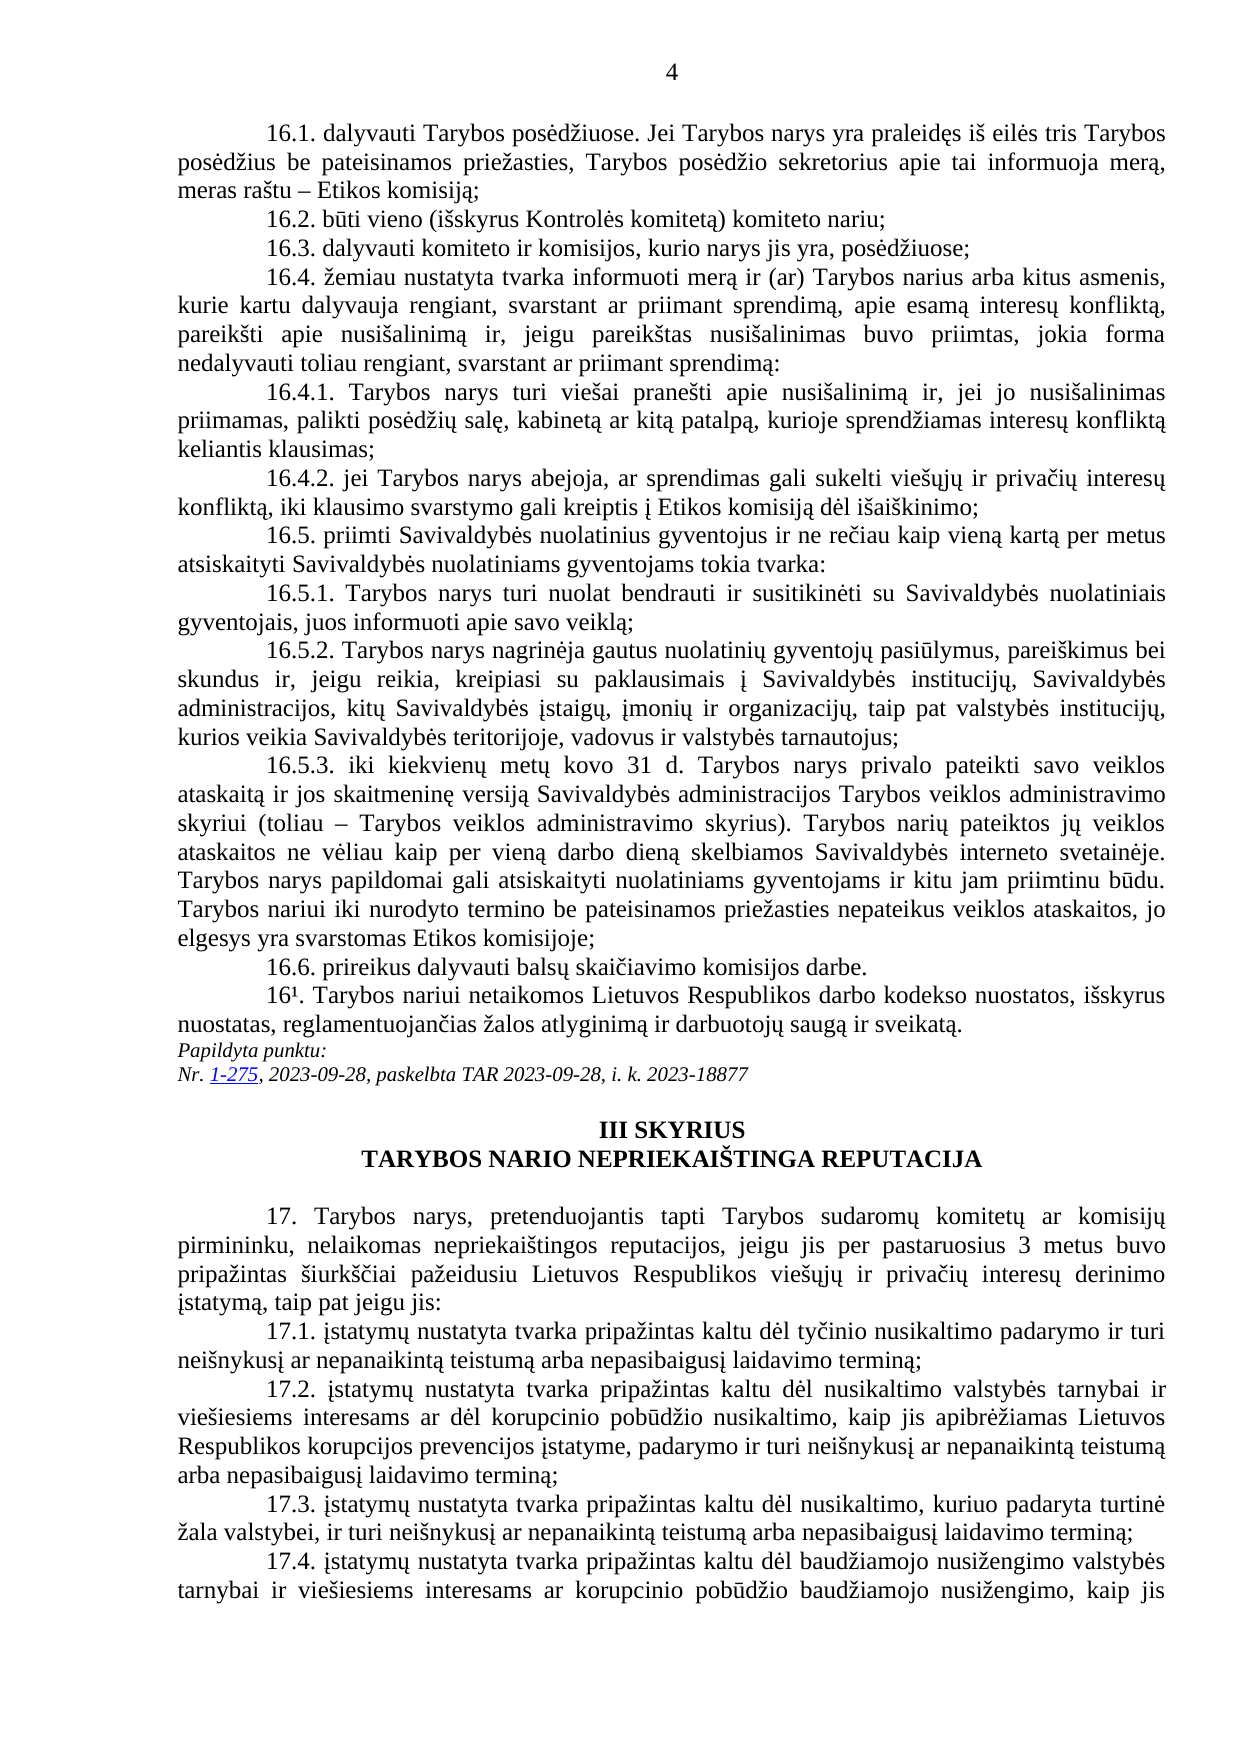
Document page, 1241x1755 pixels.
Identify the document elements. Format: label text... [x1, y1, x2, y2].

text 16.3. dalyvauti komiteto ir komisijos, kurio narys jis yra, posėdžiuose; [177, 233, 1167, 262]
text 17.1. įstatymų nustatyta tvarka pripažintas kaltu dėl tyčinio nusikaltimo padarymo ir turi neišnykusį ar nepanaikintą teistumą arba nepasibaigusį laidavimo terminą; [177, 1316, 1167, 1374]
text Nr. 1-275, 2023-09-28, paskelbta TAR 2023-09-28, i. k. 2023-18877 [177, 1062, 1167, 1086]
text 16.4.2. jei Tarybos narys abejoja, ar sprendimas gali sukelti viešųjų ir privačių interesų konfliktą, iki klausimo svarstymo gali kreiptis į Etikos komisiją dėl išaiškinimo; [177, 463, 1167, 521]
text 16.5.2. Tarybos narys nagrinėja gautus nuolatinių gyventojų pasiūlymus, pareiškimus bei skundus ir, jeigu reikia, kreipiasi su paklausimais į Savivaldybės institucijų, Savivaldybės administracijos, kitų Savivaldybės įstaigų, įmonių ir organizacijų, taip pat valstybės institucijų, kurios veikia Savivaldybės teritorijoje, vadovus ir valstybės tarnautojus; [177, 636, 1167, 751]
text 17.2. įstatymų nustatyta tvarka pripažintas kaltu dėl nusikaltimo valstybės tarnybai ir viešiesiems interesams ar dėl korupcinio pobūdžio nusikaltimo, kaip jis apibrėžiamas Lietuvos Respublikos korupcijos prevencijos įstatyme, padarymo ir turi neišnykusį ar nepanaikintą teistumą arba nepasibaigusį laidavimo terminą; [177, 1374, 1167, 1489]
text 17.3. įstatymų nustatyta tvarka pripažintas kaltu dėl nusikaltimo, kuriuo padaryta turtinė žala valstybei, ir turi neišnykusį ar nepanaikintą teistumą arba nepasibaigusį laidavimo terminą; [177, 1489, 1167, 1546]
text 16.5. priimti Savivaldybės nuolatinius gyventojus ir ne rečiau kaip vieną kartą per metus atsiskaityti Savivaldybės nuolatiniams gyventojams tokia tvarka: [177, 521, 1167, 578]
text 17.4. įstatymų nustatyta tvarka pripažintas kaltu dėl baudžiamojo nusižengimo valstybės tarnybai ir viešiesiems interesams ar korupcinio pobūdžio baudžiamojo nusižengimo, kaip jis [177, 1546, 1167, 1604]
text III SKYRIUS [177, 1115, 1167, 1144]
text 16.5.3. iki kiekvienų metų kovo 31 d. Tarybos narys privalo pateikti savo veiklos ataskaitą ir jos skaitmeninę versiją Savivaldybės administracijos Tarybos veiklos administravimo skyriui (toliau – Tarybos veiklos administravimo skyrius). Tarybos narių pateiktos jų veiklos ataskaitos ne vėliau kaip per vieną darbo dieną skelbiamos Savivaldybės interneto svetainėje. Tarybos narys papildomai gali atsiskaityti nuolatiniams gyventojams ir kitu jam priimtinu būdu. Tarybos nariui iki nurodyto termino be pateisinamos priežasties nepateikus veiklos ataskaitos, jo elgesys yra svarstomas Etikos komisijoje; [177, 751, 1167, 952]
text Papildyta punktu: [177, 1038, 1167, 1062]
text 16.6. prireikus dalyvauti balsų skaičiavimo komisijos darbe. [177, 952, 1167, 981]
text 16.4.1. Tarybos narys turi viešai pranešti apie nusišalinimą ir, jei jo nusišalinimas priimamas, palikti posėdžių salę, kabinetą ar kitą patalpą, kurioje sprendžiamas interesų konfliktą keliantis klausimas; [177, 377, 1167, 463]
text TARYBOS NARIO NEPRIEKAIŠTINGA REPUTACIJA [177, 1144, 1167, 1172]
text 16.4. žemiau nustatyta tvarka informuoti merą ir (ar) Tarybos narius arba kitus asmenis, kurie kartu dalyvauja rengiant, svarstant ar priimant sprendimą, apie esamą interesų konfliktą, pareikšti apie nusišalinimą ir, jeigu pareikštas nusišalinimas buvo priimtas, jokia forma nedalyvauti toliau rengiant, svarstant ar priimant sprendimą: [177, 262, 1167, 377]
text 16.5.1. Tarybos narys turi nuolat bendrauti ir susitikinėti su Savivaldybės nuolatiniais gyventojais, juos informuoti apie savo veiklą; [177, 578, 1167, 636]
text 16.1. dalyvauti Tarybos posėdžiuose. Jei Tarybos narys yra praleidęs iš eilės tris Tarybos posėdžius be pateisinamos priežasties, Tarybos posėdžio sekretorius apie tai informuoja merą, meras raštu – Etikos komisiją; [177, 118, 1167, 204]
text 17. Tarybos narys, pretenduojantis tapti Tarybos sudaromų komitetų ar komisijų pirmininku, nelaikomas nepriekaištingos reputacijos, jeigu jis per pastaruosius 3 metus buvo pripažintas šiurkščiai pažeidusiu Lietuvos Respublikos viešųjų ir privačių interesų derinimo įstatymą, taip pat jeigu jis: [177, 1201, 1167, 1316]
text 16¹. Tarybos nariui netaikomos Lietuvos Respublikos darbo kodekso nuostatos, išskyrus nuostatas, reglamentuojančias žalos atlyginimą ir darbuotojų saugą ir sveikatą. [177, 981, 1167, 1038]
text 16.2. būti vieno (išskyrus Kontrolės komitetą) komiteto nariu; [177, 204, 1167, 233]
